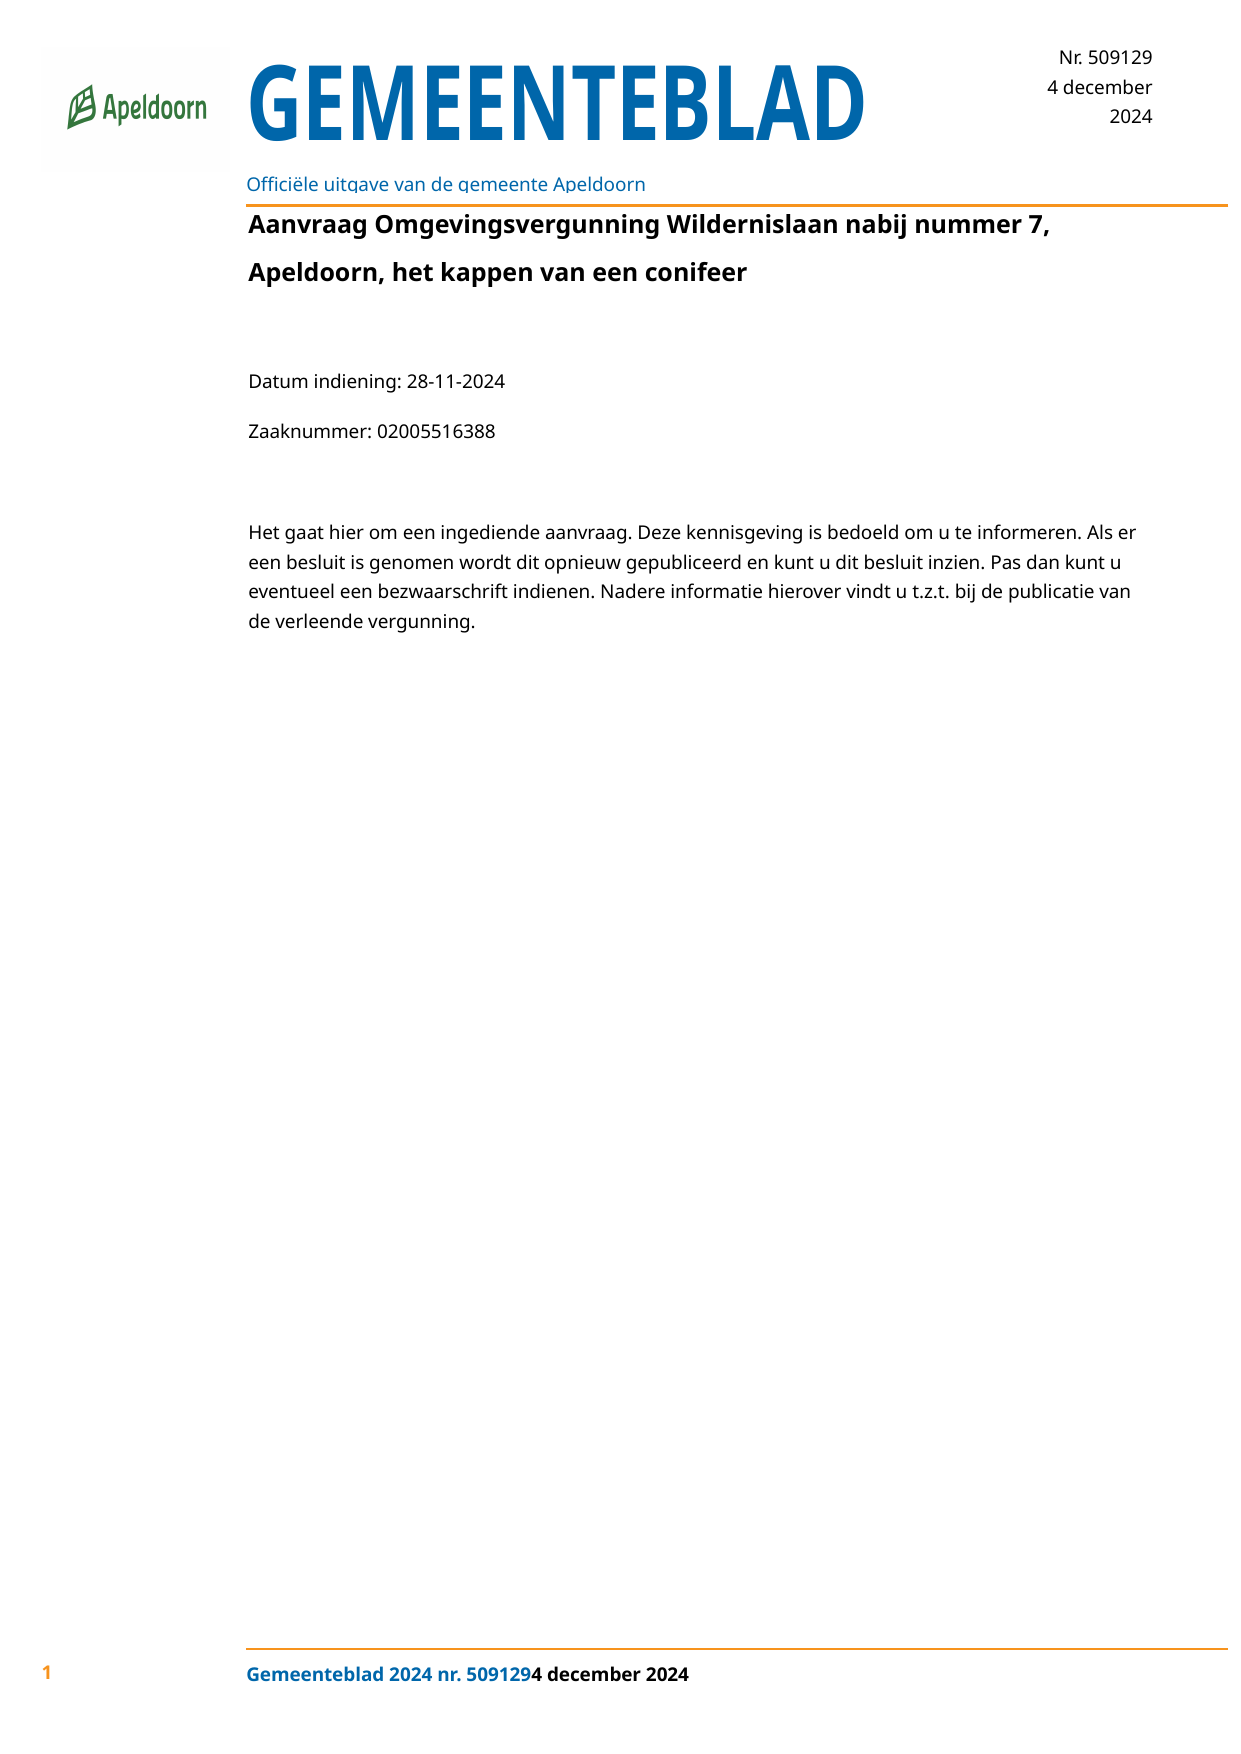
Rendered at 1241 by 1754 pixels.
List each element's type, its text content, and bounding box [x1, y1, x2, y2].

text Aanvraag Omgevingsvergunning Wildernislaan nabij nummer 7, Apeldoorn, het kappen van een conifeer [248, 207, 1152, 288]
picture [41, 47, 231, 172]
text Het gaat hier om een ingediende aanvraag. Deze kennisgeving is bedoeld om u te informeren. Als er een besluit is genomen wordt dit opnieuw gepubliceerd en kunt u dit besluit inzien. Pas dan kunt u eventueel een bezwaarschrift indienen. Nadere informatie hierover vindt u t.z.t. bij de publicatie van de verleende vergunning. [248, 519, 1152, 634]
text Datum indiening: 28-11-2024 [248, 368, 1152, 394]
text Zaaknummer: 02005516388 [248, 419, 1152, 444]
